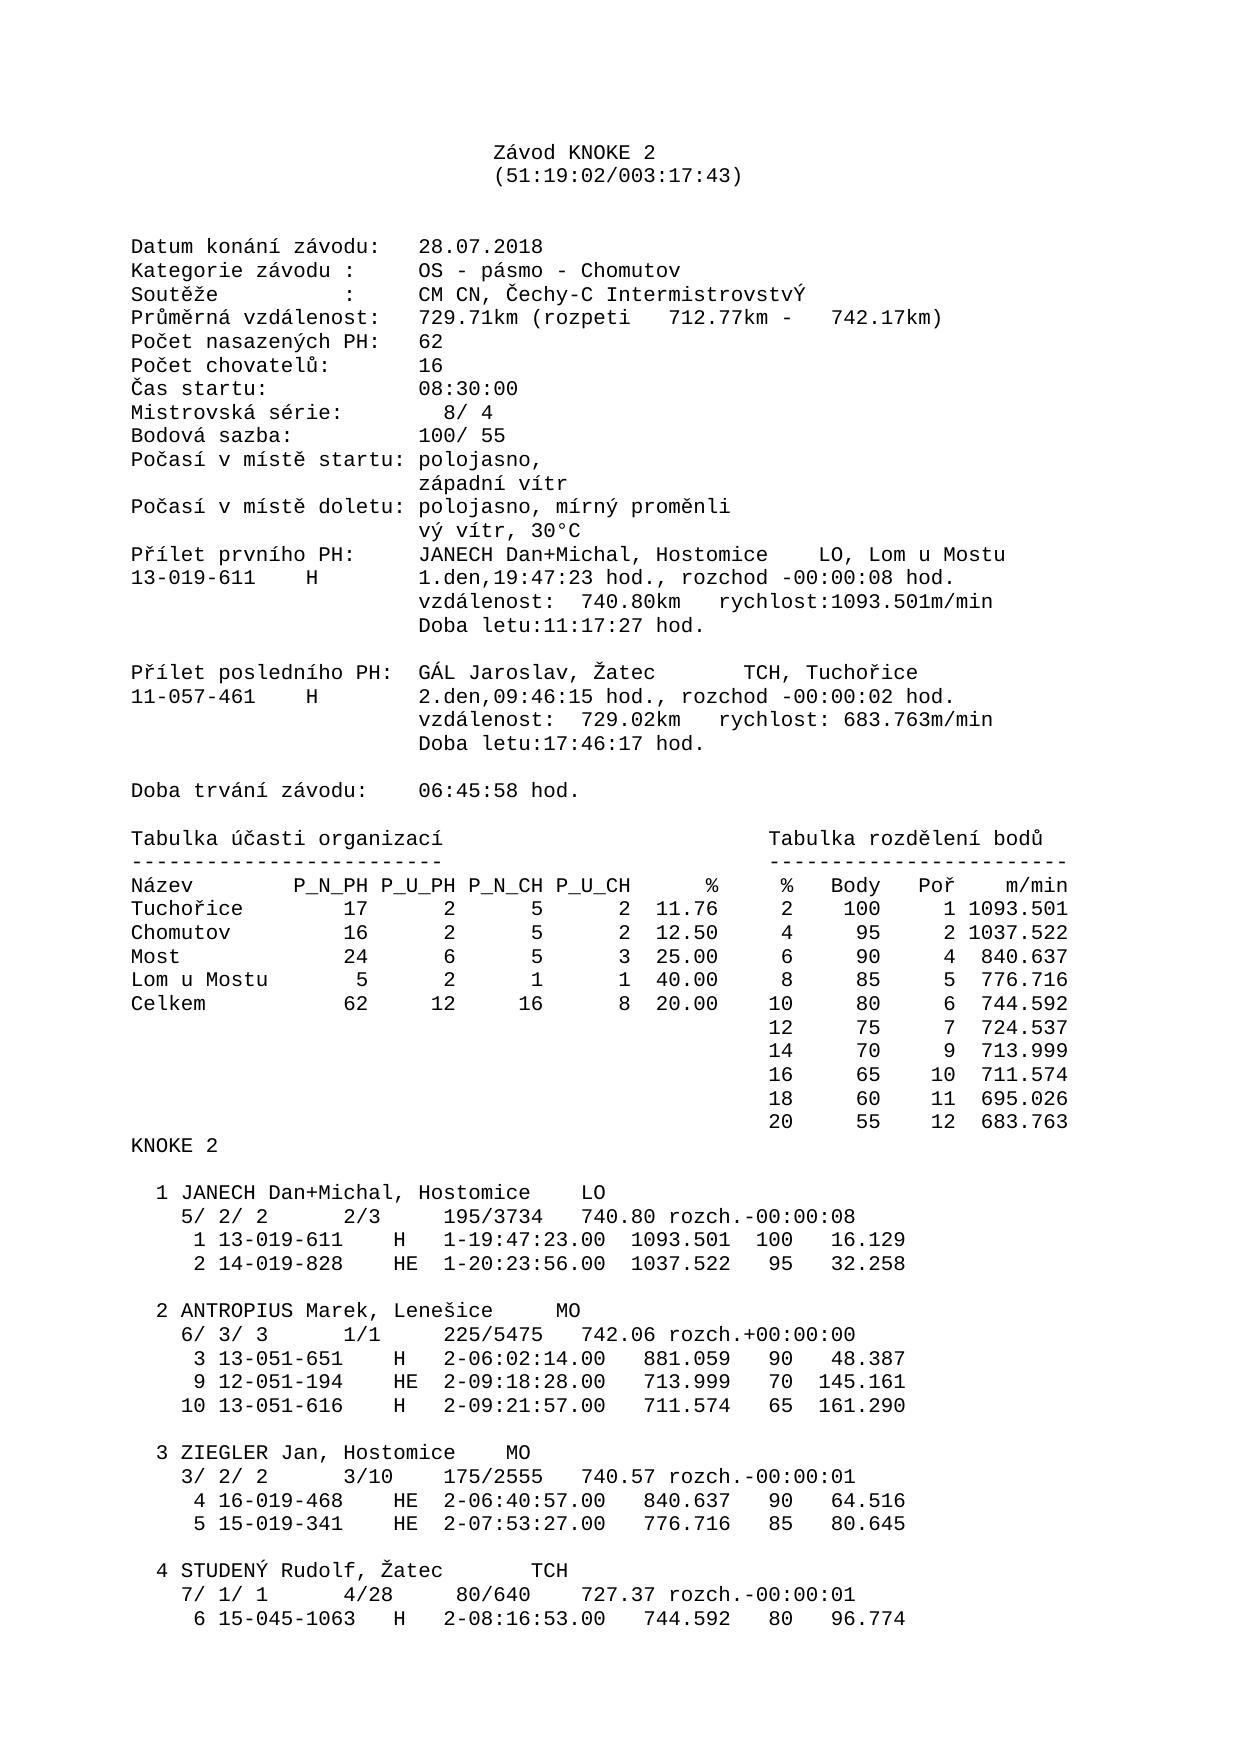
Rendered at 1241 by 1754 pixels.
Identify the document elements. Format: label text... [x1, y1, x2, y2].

text Lom u Mostu 5 2 1 1 40.00 8 85 5 776.716 [118, 969, 1122, 993]
text 7/ 1/ 1 4/28 80/640 727.37 rozch.-00:00:01 [118, 1584, 1122, 1608]
text Doba letu:11:17:27 hod. [118, 615, 1122, 638]
text 11-057-461 H 2.den,09:46:15 hod., rozchod -00:00:02 hod. [118, 686, 1122, 709]
text 9 12-051-194 HE 2-09:18:28.00 713.999 70 145.161 [118, 1371, 1122, 1395]
text vý vítr, 30°C [118, 520, 1122, 544]
text Tabulka účasti organizací Tabulka rozdělení bodů [118, 827, 1122, 851]
text Doba letu:17:46:17 hod. [118, 733, 1122, 757]
text vzdálenost: 740.80km rychlost:1093.501m/min [118, 591, 1122, 615]
text Tuchořice 17 2 5 2 11.76 2 100 1 1093.501 [118, 898, 1122, 922]
text Závod KNOKE 2 [118, 142, 1122, 165]
text ------------------------- ------------------------ [118, 851, 1122, 875]
text Přílet prvního PH: JANECH Dan+Michal, Hostomice LO, Lom u Mostu [118, 544, 1122, 567]
text 3/ 2/ 2 3/10 175/2555 740.57 rozch.-00:00:01 [118, 1466, 1122, 1489]
text Celkem 62 12 16 8 20.00 10 80 6 744.592 [118, 993, 1122, 1017]
text 6/ 3/ 3 1/1 225/5475 742.06 rozch.+00:00:00 [118, 1324, 1122, 1348]
text 5/ 2/ 2 2/3 195/3734 740.80 rozch.-00:00:08 [118, 1206, 1122, 1229]
text Průměrná vzdálenost: 729.71km (rozpeti 712.77km - 742.17km) [118, 307, 1122, 331]
text 13-019-611 H 1.den,19:47:23 hod., rozchod -00:00:08 hod. [118, 567, 1122, 591]
text (51:19:02/003:17:43) [118, 165, 1122, 189]
text Název P_N_PH P_U_PH P_N_CH P_U_CH % % Body Poř m/min [118, 875, 1122, 898]
text Počet chovatelů: 16 [118, 354, 1122, 378]
text KNOKE 2 [118, 1135, 1122, 1158]
text Čas startu: 08:30:00 [118, 378, 1122, 402]
text 2 14-019-828 HE 1-20:23:56.00 1037.522 95 32.258 [118, 1253, 1122, 1277]
text Bodová sazba: 100/ 55 [118, 426, 1122, 449]
text Kategorie závodu : OS - pásmo - Chomutov [118, 260, 1122, 284]
text 3 ZIEGLER Jan, Hostomice MO [118, 1442, 1122, 1466]
text 20 55 12 683.763 [118, 1111, 1122, 1135]
text Počasí v místě doletu: polojasno, mírný proměnli [118, 496, 1122, 520]
text 16 65 10 711.574 [118, 1064, 1122, 1088]
text 10 13-051-616 H 2-09:21:57.00 711.574 65 161.290 [118, 1395, 1122, 1419]
text vzdálenost: 729.02km rychlost: 683.763m/min [118, 709, 1122, 733]
text 1 JANECH Dan+Michal, Hostomice LO [118, 1182, 1122, 1206]
text Počet nasazených PH: 62 [118, 331, 1122, 354]
text Mistrovská série: 8/ 4 [118, 402, 1122, 426]
text 1 13-019-611 H 1-19:47:23.00 1093.501 100 16.129 [118, 1229, 1122, 1253]
text 18 60 11 695.026 [118, 1088, 1122, 1111]
text 6 15-045-1063 H 2-08:16:53.00 744.592 80 96.774 [118, 1608, 1122, 1631]
text Doba trvání závodu: 06:45:58 hod. [118, 780, 1122, 804]
text Datum konání závodu: 28.07.2018 [118, 236, 1122, 260]
text Soutěže : CM CN, Čechy-C IntermistrovstvÝ [118, 284, 1122, 307]
text 4 STUDENÝ Rudolf, Žatec TCH [118, 1561, 1122, 1584]
text 4 16-019-468 HE 2-06:40:57.00 840.637 90 64.516 [118, 1489, 1122, 1513]
text 2 ANTROPIUS Marek, Lenešice MO [118, 1300, 1122, 1324]
text Počasí v místě startu: polojasno, [118, 449, 1122, 473]
text 5 15-019-341 HE 2-07:53:27.00 776.716 85 80.645 [118, 1513, 1122, 1537]
text 12 75 7 724.537 [118, 1017, 1122, 1040]
text 3 13-051-651 H 2-06:02:14.00 881.059 90 48.387 [118, 1348, 1122, 1371]
text 14 70 9 713.999 [118, 1040, 1122, 1064]
text Chomutov 16 2 5 2 12.50 4 95 2 1037.522 [118, 922, 1122, 946]
text Most 24 6 5 3 25.00 6 90 4 840.637 [118, 946, 1122, 969]
text západní vítr [118, 473, 1122, 496]
text Přílet posledního PH: GÁL Jaroslav, Žatec TCH, Tuchořice [118, 662, 1122, 686]
